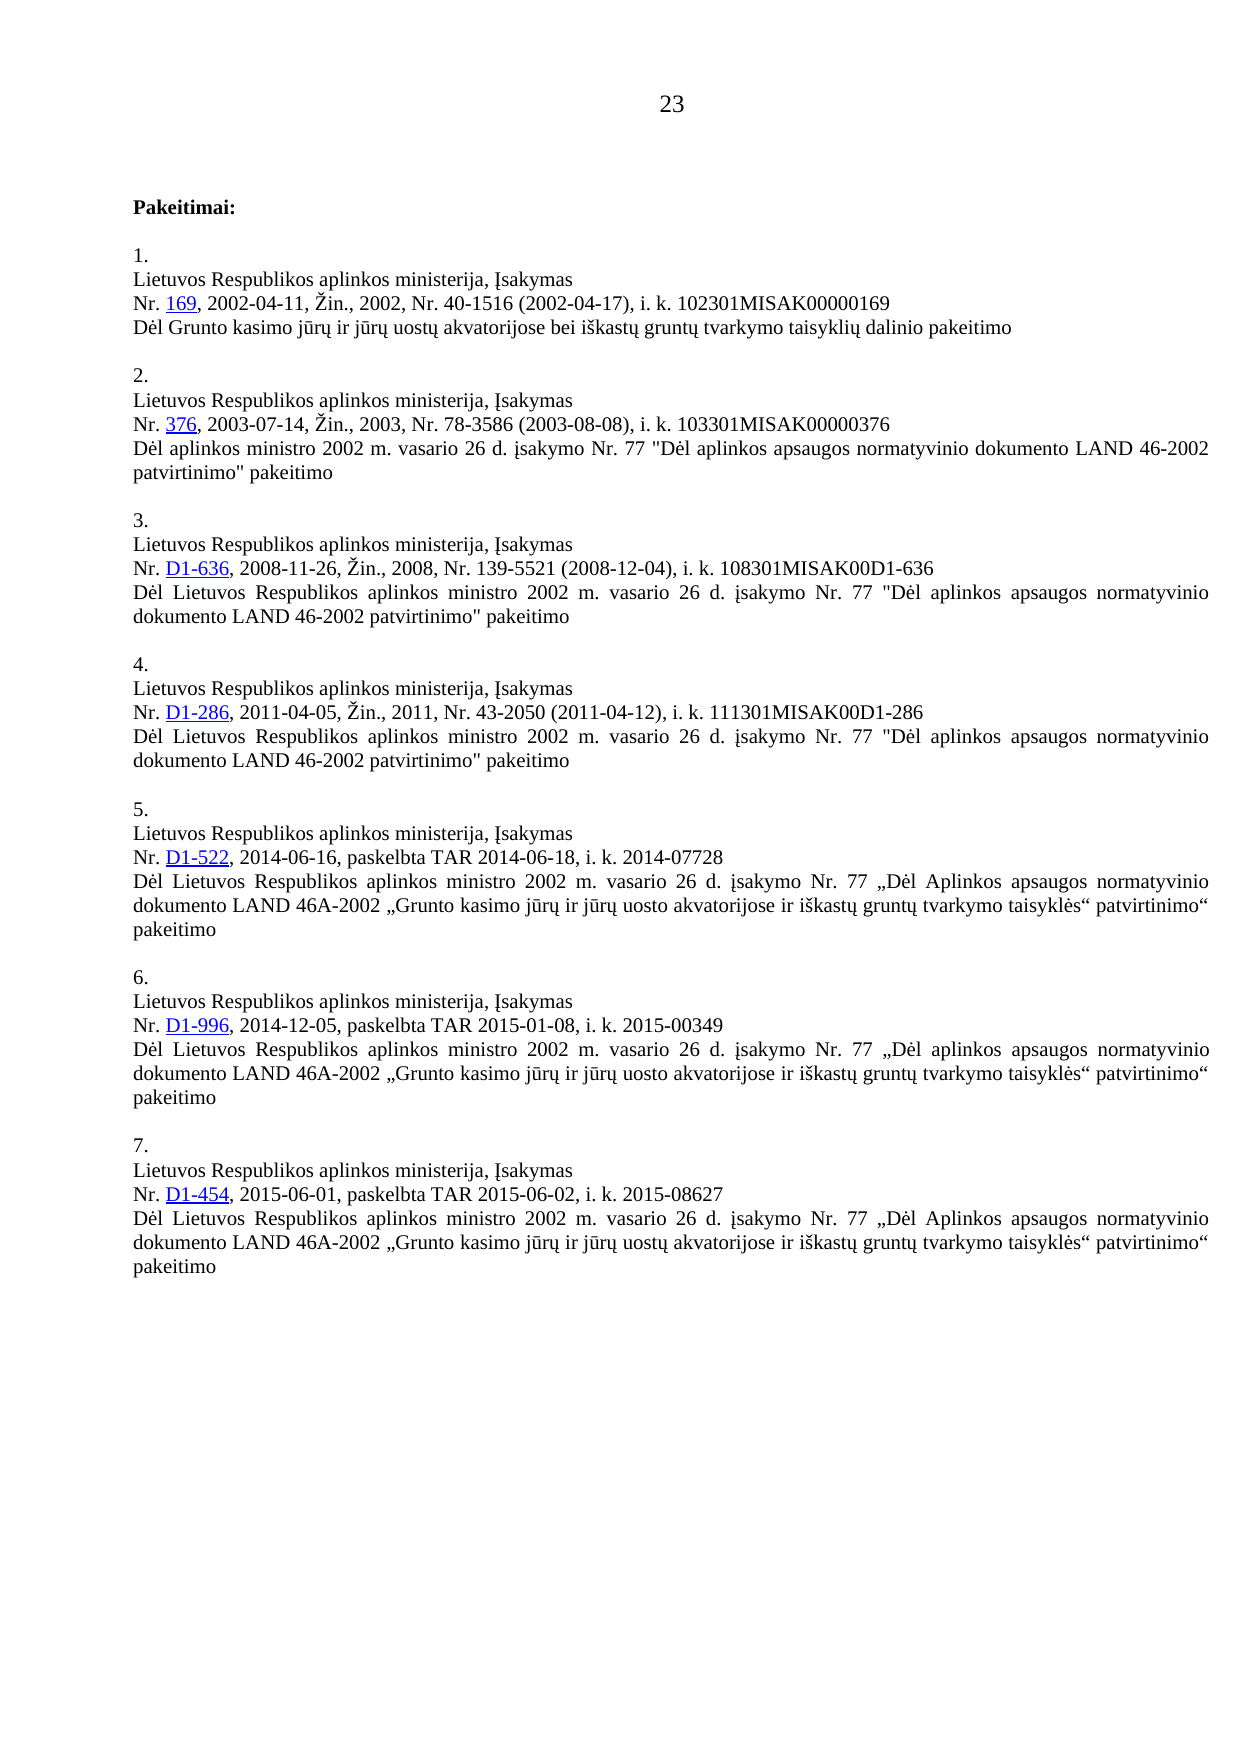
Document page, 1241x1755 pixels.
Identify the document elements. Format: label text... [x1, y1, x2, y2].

text Nr. D1-522, 2014-06-16, paskelbta TAR 2014-06-18, i. k. 2014-07728 [133, 845, 1211, 869]
text Lietuvos Respublikos aplinkos ministerija, Įsakymas [133, 989, 1211, 1013]
text Nr. D1-286, 2011-04-05, Žin., 2011, Nr. 43-2050 (2011-04-12), i. k. 111301MISAK00D1-286 [133, 700, 1211, 724]
text Nr. 169, 2002-04-11, Žin., 2002, Nr. 40-1516 (2002-04-17), i. k. 102301MISAK00000169 [133, 291, 1211, 315]
text Dėl Lietuvos Respublikos aplinkos ministro 2002 m. vasario 26 d. įsakymo Nr. 77 "Dėl aplinkos apsaugos normatyvinio dokumento LAND 46-2002 patvirtinimo" pakeitimo [133, 580, 1211, 628]
text Lietuvos Respublikos aplinkos ministerija, Įsakymas [133, 532, 1211, 556]
text Pakeitimai: [133, 195, 1211, 219]
text Lietuvos Respublikos aplinkos ministerija, Įsakymas [133, 1157, 1211, 1182]
text 6. [133, 965, 1211, 989]
text Dėl Grunto kasimo jūrų ir jūrų uostų akvatorijose bei iškastų gruntų tvarkymo taisyklių dalinio pakeitimo [133, 315, 1211, 339]
text Dėl Lietuvos Respublikos aplinkos ministro 2002 m. vasario 26 d. įsakymo Nr. 77 "Dėl aplinkos apsaugos normatyvinio dokumento LAND 46-2002 patvirtinimo" pakeitimo [133, 724, 1211, 772]
text 2. [133, 363, 1211, 387]
text Lietuvos Respublikos aplinkos ministerija, Įsakymas [133, 267, 1211, 291]
text Lietuvos Respublikos aplinkos ministerija, Įsakymas [133, 821, 1211, 845]
text Nr. D1-454, 2015-06-01, paskelbta TAR 2015-06-02, i. k. 2015-08627 [133, 1182, 1211, 1206]
text Dėl Lietuvos Respublikos aplinkos ministro 2002 m. vasario 26 d. įsakymo Nr. 77 „Dėl aplinkos apsaugos normatyvinio dokumento LAND 46A-2002 „Grunto kasimo jūrų ir jūrų uosto akvatorijose ir iškastų gruntų tvarkymo taisyklės“ patvirtinimo“ pakeitimo [133, 1037, 1211, 1109]
text Nr. D1-996, 2014-12-05, paskelbta TAR 2015-01-08, i. k. 2015-00349 [133, 1013, 1211, 1037]
text Nr. 376, 2003-07-14, Žin., 2003, Nr. 78-3586 (2003-08-08), i. k. 103301MISAK00000376 [133, 412, 1211, 436]
text 5. [133, 797, 1211, 821]
text Dėl Lietuvos Respublikos aplinkos ministro 2002 m. vasario 26 d. įsakymo Nr. 77 „Dėl Aplinkos apsaugos normatyvinio dokumento LAND 46A-2002 „Grunto kasimo jūrų ir jūrų uostų akvatorijose ir iškastų gruntų tvarkymo taisyklės“ patvirtinimo“ pakeitimo [133, 1206, 1211, 1278]
text Dėl Lietuvos Respublikos aplinkos ministro 2002 m. vasario 26 d. įsakymo Nr. 77 „Dėl Aplinkos apsaugos normatyvinio dokumento LAND 46A-2002 „Grunto kasimo jūrų ir jūrų uosto akvatorijose ir iškastų gruntų tvarkymo taisyklės“ patvirtinimo“ pakeitimo [133, 869, 1211, 941]
text Dėl aplinkos ministro 2002 m. vasario 26 d. įsakymo Nr. 77 "Dėl aplinkos apsaugos normatyvinio dokumento LAND 46-2002 patvirtinimo" pakeitimo [133, 436, 1211, 484]
text Lietuvos Respublikos aplinkos ministerija, Įsakymas [133, 676, 1211, 700]
text Lietuvos Respublikos aplinkos ministerija, Įsakymas [133, 387, 1211, 412]
text 4. [133, 652, 1211, 676]
text 3. [133, 508, 1211, 532]
text 7. [133, 1133, 1211, 1157]
text Nr. D1-636, 2008-11-26, Žin., 2008, Nr. 139-5521 (2008-12-04), i. k. 108301MISAK00D1-636 [133, 556, 1211, 580]
text 1. [133, 243, 1211, 267]
